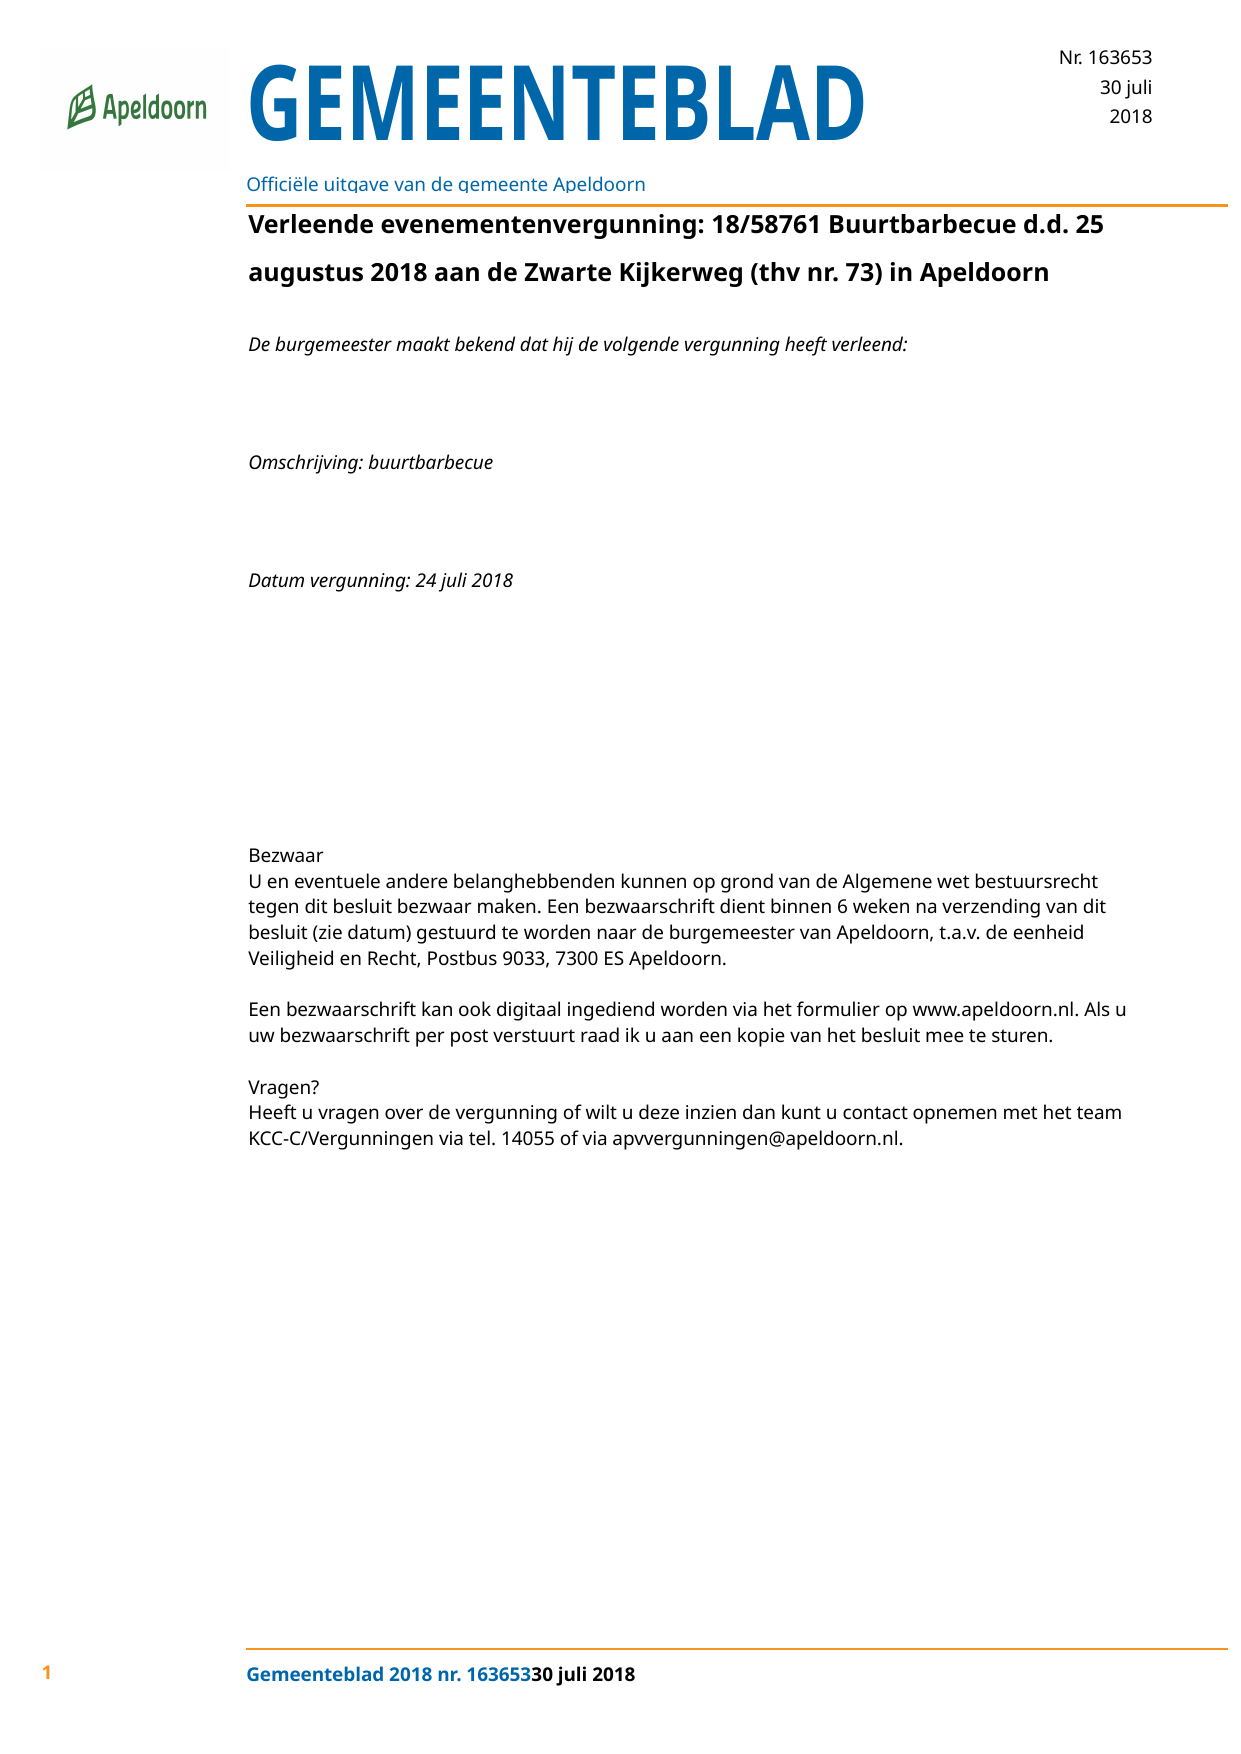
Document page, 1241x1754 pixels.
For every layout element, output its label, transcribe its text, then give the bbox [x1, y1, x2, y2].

text Heeft u vragen over de vergunning of wilt u deze inzien dan kunt u contact opnemen met het team KCC-C/Vergunningen via tel. 14055 of via apvvergunningen@apeldoorn.nl. [248, 1099, 1152, 1151]
text Verleende evenementenvergunning: 18/58761 Buurtbarbecue d.d. 25 augustus 2018 aan de Zwarte Kijkerweg (thv nr. 73) in Apeldoorn [248, 207, 1152, 288]
text De burgemeester maakt bekend dat hij de volgende vergunning heeft verleend: [248, 331, 1152, 357]
text Vragen? [248, 1074, 1152, 1099]
text U en eventuele andere belanghebbenden kunnen op grond van de Algemene wet bestuursrecht tegen dit besluit bezwaar maken. Een bezwaarschrift dient binnen 6 weken na verzending van dit besluit (zie datum) gestuurd te worden naar de burgemeester van Apeldoorn, t.a.v. de eenheid Veiligheid en Recht, Postbus 9033, 7300 ES Apeldoorn. [248, 868, 1152, 971]
text Omschrijving: buurtbarbecue [248, 449, 1152, 475]
text Een bezwaarschrift kan ook digitaal ingediend worden via het formulier op www.apeldoorn.nl. Als u uw bezwaarschrift per post verstuurt raad ik u aan een kopie van het besluit mee te sturen. [248, 997, 1152, 1048]
picture [41, 47, 231, 172]
text Bezwaar [248, 842, 1152, 868]
text Datum vergunning: 24 juli 2018 [248, 567, 1152, 593]
